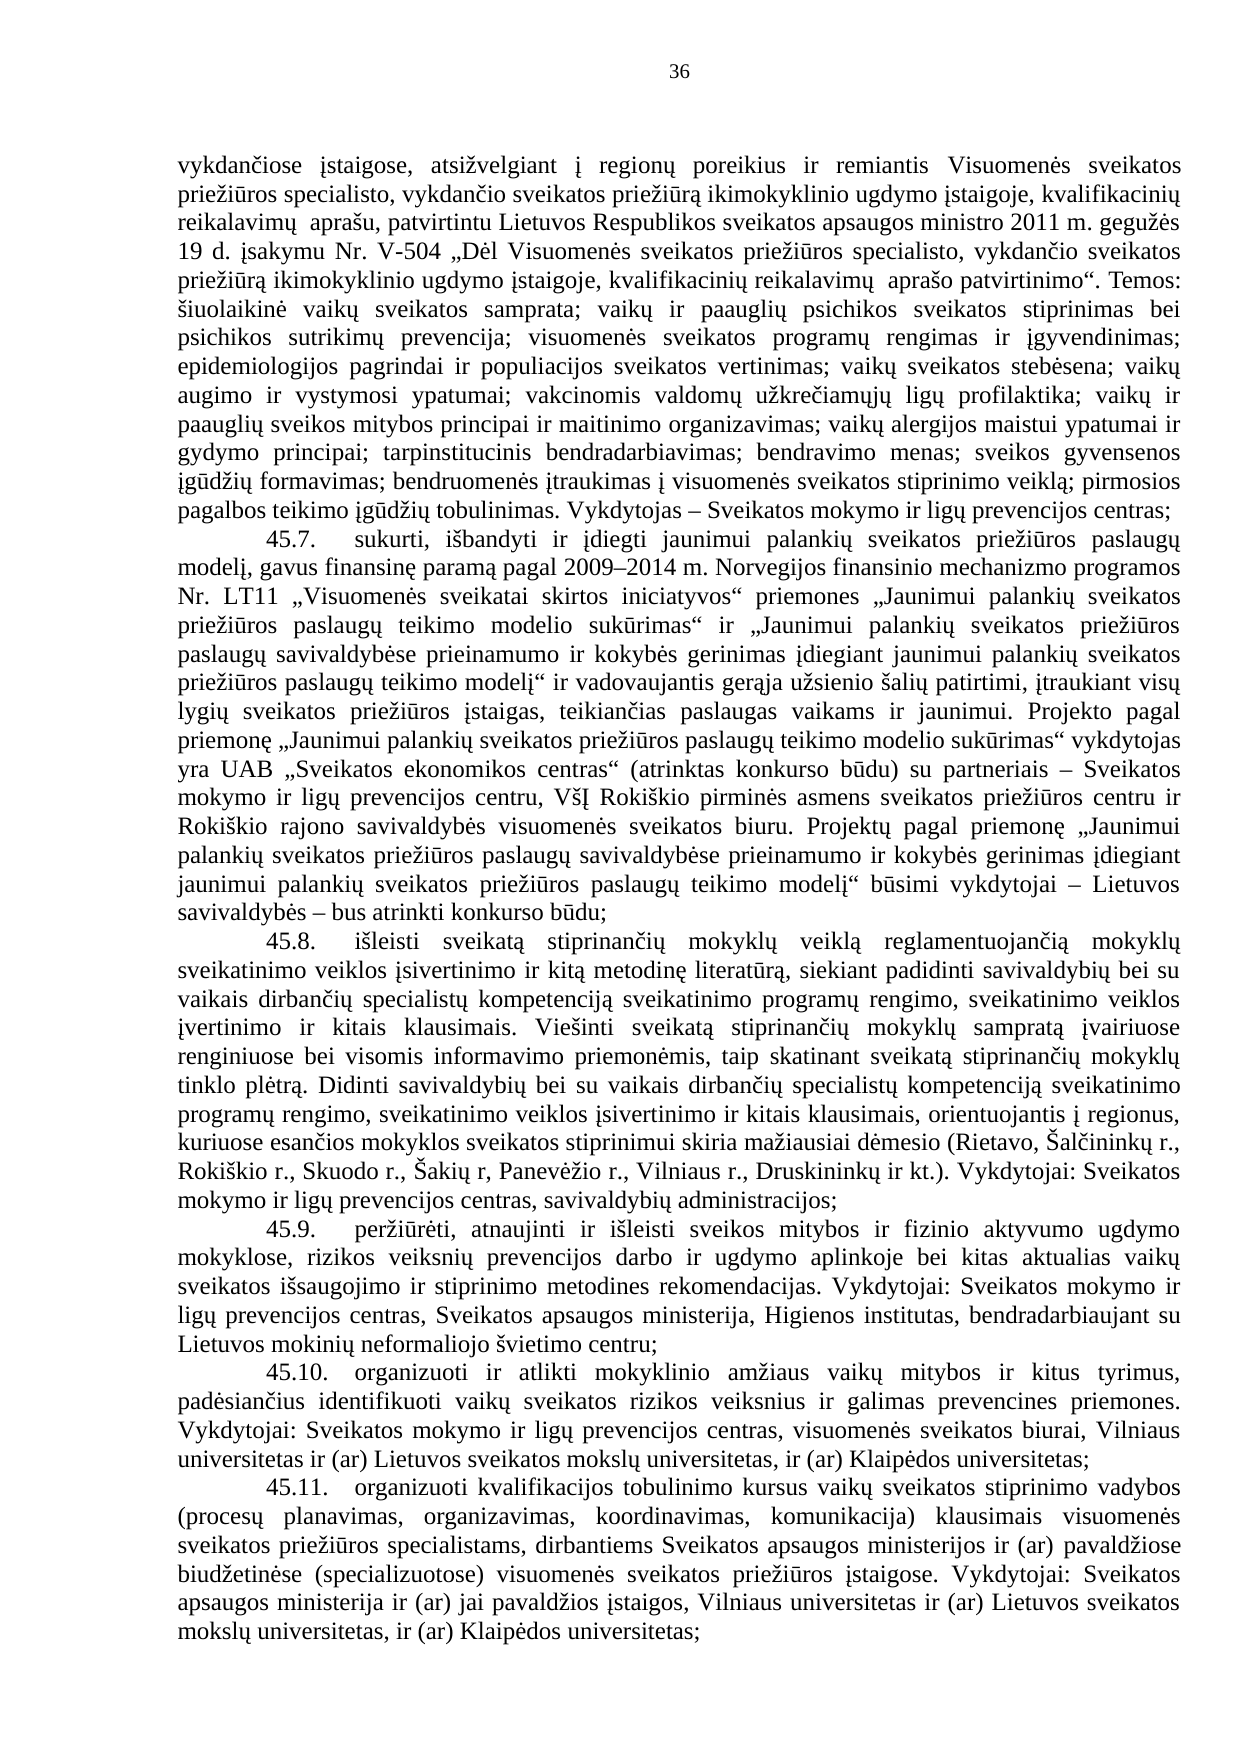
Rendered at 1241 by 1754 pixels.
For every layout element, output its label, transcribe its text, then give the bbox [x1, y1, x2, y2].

text vykdančiose įstaigose, atsižvelgiant į regionų poreikius ir remiantis Visuomenės sveikatos priežiūros specialisto, vykdančio sveikatos priežiūrą ikimokyklinio ugdymo įstaigoje, kvalifikacinių reikalavimų aprašu, patvirtintu Lietuvos Respublikos sveikatos apsaugos ministro 2011 m. gegužės 19 d. įsakymu Nr. V-504 „Dėl Visuomenės sveikatos priežiūros specialisto, vykdančio sveikatos priežiūrą ikimokyklinio ugdymo įstaigoje, kvalifikacinių reikalavimų aprašo patvirtinimo“. Temos: šiuolaikinė vaikų sveikatos samprata; vaikų ir paauglių psichikos sveikatos stiprinimas bei psichikos sutrikimų prevencija; visuomenės sveikatos programų rengimas ir įgyvendinimas; epidemiologijos pagrindai ir populiacijos sveikatos vertinimas; vaikų sveikatos stebėsena; vaikų augimo ir vystymosi ypatumai; vakcinomis valdomų užkrečiamųjų ligų profilaktika; vaikų ir paauglių sveikos mitybos principai ir maitinimo organizavimas; vaikų alergijos maistui ypatumai ir gydymo principai; tarpinstitucinis bendradarbiavimas; bendravimo menas; sveikos gyvensenos įgūdžių formavimas; bendruomenės įtraukimas į visuomenės sveikatos stiprinimo veiklą; pirmosios pagalbos teikimo įgūdžių tobulinimas. Vykdytojas – Sveikatos mokymo ir ligų prevencijos centras; [177, 150, 1181, 524]
text 45.9. peržiūrėti, atnaujinti ir išleisti sveikos mitybos ir fizinio aktyvumo ugdymo mokyklose, rizikos veiksnių prevencijos darbo ir ugdymo aplinkoje bei kitas aktualias vaikų sveikatos išsaugojimo ir stiprinimo metodines rekomendacijas. Vykdytojai: Sveikatos mokymo ir ligų prevencijos centras, Sveikatos apsaugos ministerija, Higienos institutas, bendradarbiaujant su Lietuvos mokinių neformaliojo švietimo centru; [177, 1214, 1181, 1357]
text 45.8. išleisti sveikatą stiprinančių mokyklų veiklą reglamentuojančią mokyklų sveikatinimo veiklos įsivertinimo ir kitą metodinę literatūrą, siekiant padidinti savivaldybių bei su vaikais dirbančių specialistų kompetenciją sveikatinimo programų rengimo, sveikatinimo veiklos įvertinimo ir kitais klausimais. Viešinti sveikatą stiprinančių mokyklų sampratą įvairiuose renginiuose bei visomis informavimo priemonėmis, taip skatinant sveikatą stiprinančių mokyklų tinklo plėtrą. Didinti savivaldybių bei su vaikais dirbančių specialistų kompetenciją sveikatinimo programų rengimo, sveikatinimo veiklos įsivertinimo ir kitais klausimais, orientuojantis į regionus, kuriuose esančios mokyklos sveikatos stiprinimui skiria mažiausiai dėmesio (Rietavo, Šalčininkų r., Rokiškio r., Skuodo r., Šakių r, Panevėžio r., Vilniaus r., Druskininkų ir kt.). Vykdytojai: Sveikatos mokymo ir ligų prevencijos centras, savivaldybių administracijos; [177, 926, 1181, 1214]
text 45.7. sukurti, išbandyti ir įdiegti jaunimui palankių sveikatos priežiūros paslaugų modelį, gavus finansinę paramą pagal 2009–2014 m. Norvegijos finansinio mechanizmo programos Nr. LT11 „Visuomenės sveikatai skirtos iniciatyvos“ priemones „Jaunimui palankių sveikatos priežiūros paslaugų teikimo modelio sukūrimas“ ir „Jaunimui palankių sveikatos priežiūros paslaugų savivaldybėse prieinamumo ir kokybės gerinimas įdiegiant jaunimui palankių sveikatos priežiūros paslaugų teikimo modelį“ ir vadovaujantis gerąja užsienio šalių patirtimi, įtraukiant visų lygių sveikatos priežiūros įstaigas, teikiančias paslaugas vaikams ir jaunimui. Projekto pagal priemonę „Jaunimui palankių sveikatos priežiūros paslaugų teikimo modelio sukūrimas“ vykdytojas yra UAB „Sveikatos ekonomikos centras“ (atrinktas konkurso būdu) su partneriais – Sveikatos mokymo ir ligų prevencijos centru, VšĮ Rokiškio pirminės asmens sveikatos priežiūros centru ir Rokiškio rajono savivaldybės visuomenės sveikatos biuru. Projektų pagal priemonę „Jaunimui palankių sveikatos priežiūros paslaugų savivaldybėse prieinamumo ir kokybės gerinimas įdiegiant jaunimui palankių sveikatos priežiūros paslaugų teikimo modelį“ būsimi vykdytojai – Lietuvos savivaldybės – bus atrinkti konkurso būdu; [177, 524, 1181, 926]
text 45.10. organizuoti ir atlikti mokyklinio amžiaus vaikų mitybos ir kitus tyrimus, padėsiančius identifikuoti vaikų sveikatos rizikos veiksnius ir galimas prevencines priemones. Vykdytojai: Sveikatos mokymo ir ligų prevencijos centras, visuomenės sveikatos biurai, Vilniaus universitetas ir (ar) Lietuvos sveikatos mokslų universitetas, ir (ar) Klaipėdos universitetas; [177, 1357, 1181, 1472]
text 45.11. organizuoti kvalifikacijos tobulinimo kursus vaikų sveikatos stiprinimo vadybos (procesų planavimas, organizavimas, koordinavimas, komunikacija) klausimais visuomenės sveikatos priežiūros specialistams, dirbantiems Sveikatos apsaugos ministerijos ir (ar) pavaldžiose biudžetinėse (specializuotose) visuomenės sveikatos priežiūros įstaigose. Vykdytojai: Sveikatos apsaugos ministerija ir (ar) jai pavaldžios įstaigos, Vilniaus universitetas ir (ar) Lietuvos sveikatos mokslų universitetas, ir (ar) Klaipėdos universitetas; [177, 1472, 1181, 1645]
